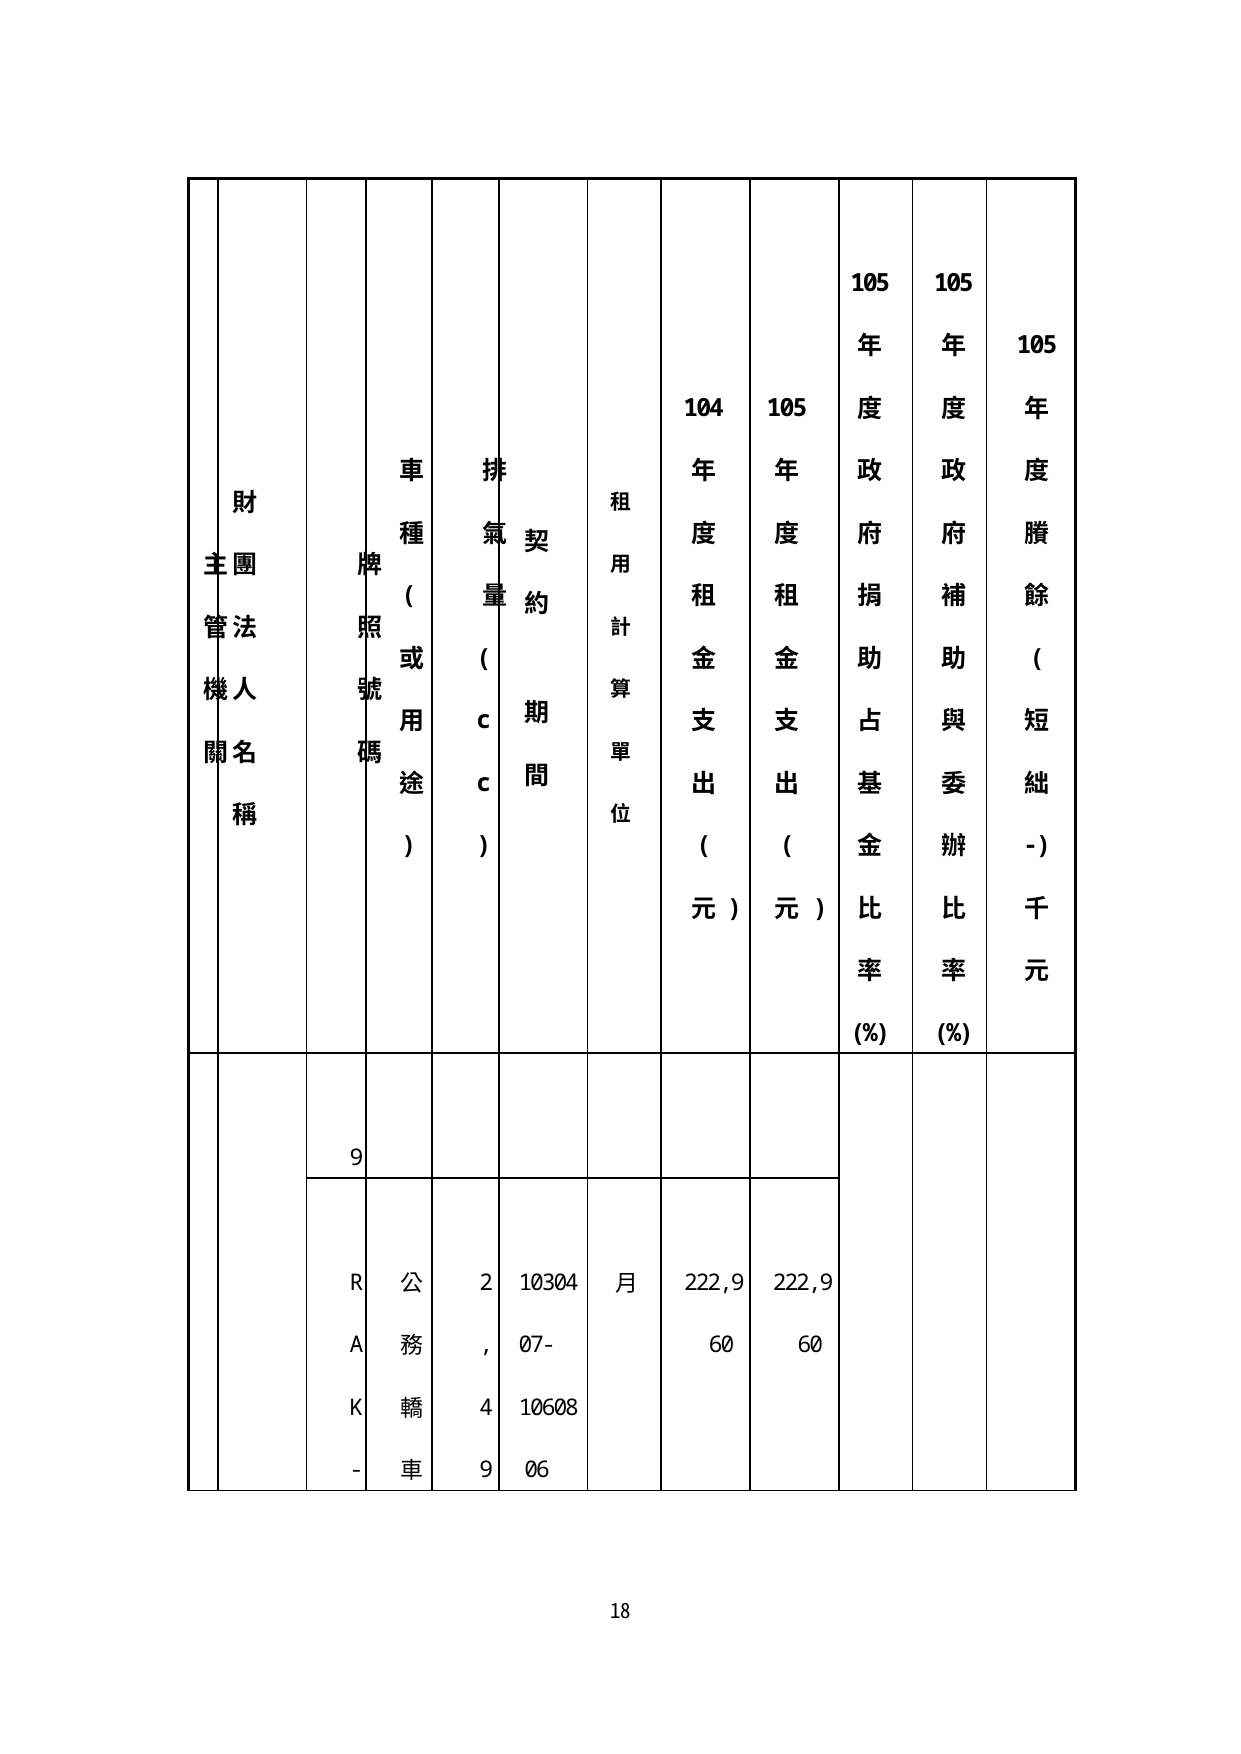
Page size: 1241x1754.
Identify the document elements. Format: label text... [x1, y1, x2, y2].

table_header 主管機關 [190, 180, 217, 1052]
table_cell [588, 1054, 660, 1177]
table_header 105年度賸餘(短絀-)千元 [987, 180, 1074, 1052]
table_cell 國家實驗研究院 [219, 1054, 306, 1490]
table_header 契約 期間 [500, 180, 587, 1052]
table_cell 9 [307, 1054, 365, 1177]
table_cell [913, 1054, 986, 1490]
table_cell 公務轎車 [367, 1179, 431, 1490]
table_header 排氣量(cc) [433, 180, 498, 1052]
table_header 105年度租金支出(元) [751, 180, 838, 1052]
table_cell [500, 1054, 587, 1177]
table_cell 科技部 [190, 1054, 217, 1490]
table_cell RAK- [307, 1179, 365, 1490]
table_cell [367, 1054, 431, 1177]
table_header 105年度政府捐助占基金比率(%) [840, 180, 912, 1052]
table_header 105年度政府補助與委辦比率(%) [913, 180, 986, 1052]
table_cell [662, 1054, 749, 1177]
table_cell [840, 1054, 912, 1490]
table_cell [433, 1054, 498, 1177]
table_header 104年度租金支出(元) [662, 180, 749, 1052]
table_cell 2,49 [433, 1179, 498, 1490]
table_header 租用計算單位 [588, 180, 660, 1052]
table_header 牌照號碼 [307, 180, 365, 1052]
table_cell [751, 1054, 838, 1177]
table_cell [987, 1054, 1074, 1490]
table_cell 222,960 [751, 1179, 838, 1490]
table_header 車種(或用途) [367, 180, 431, 1052]
table_cell 月 [588, 1179, 660, 1490]
table_cell 1030407-1060806 [500, 1179, 587, 1490]
table_header 財團法人名稱 [219, 180, 306, 1052]
table_cell 222,960 [662, 1179, 749, 1490]
